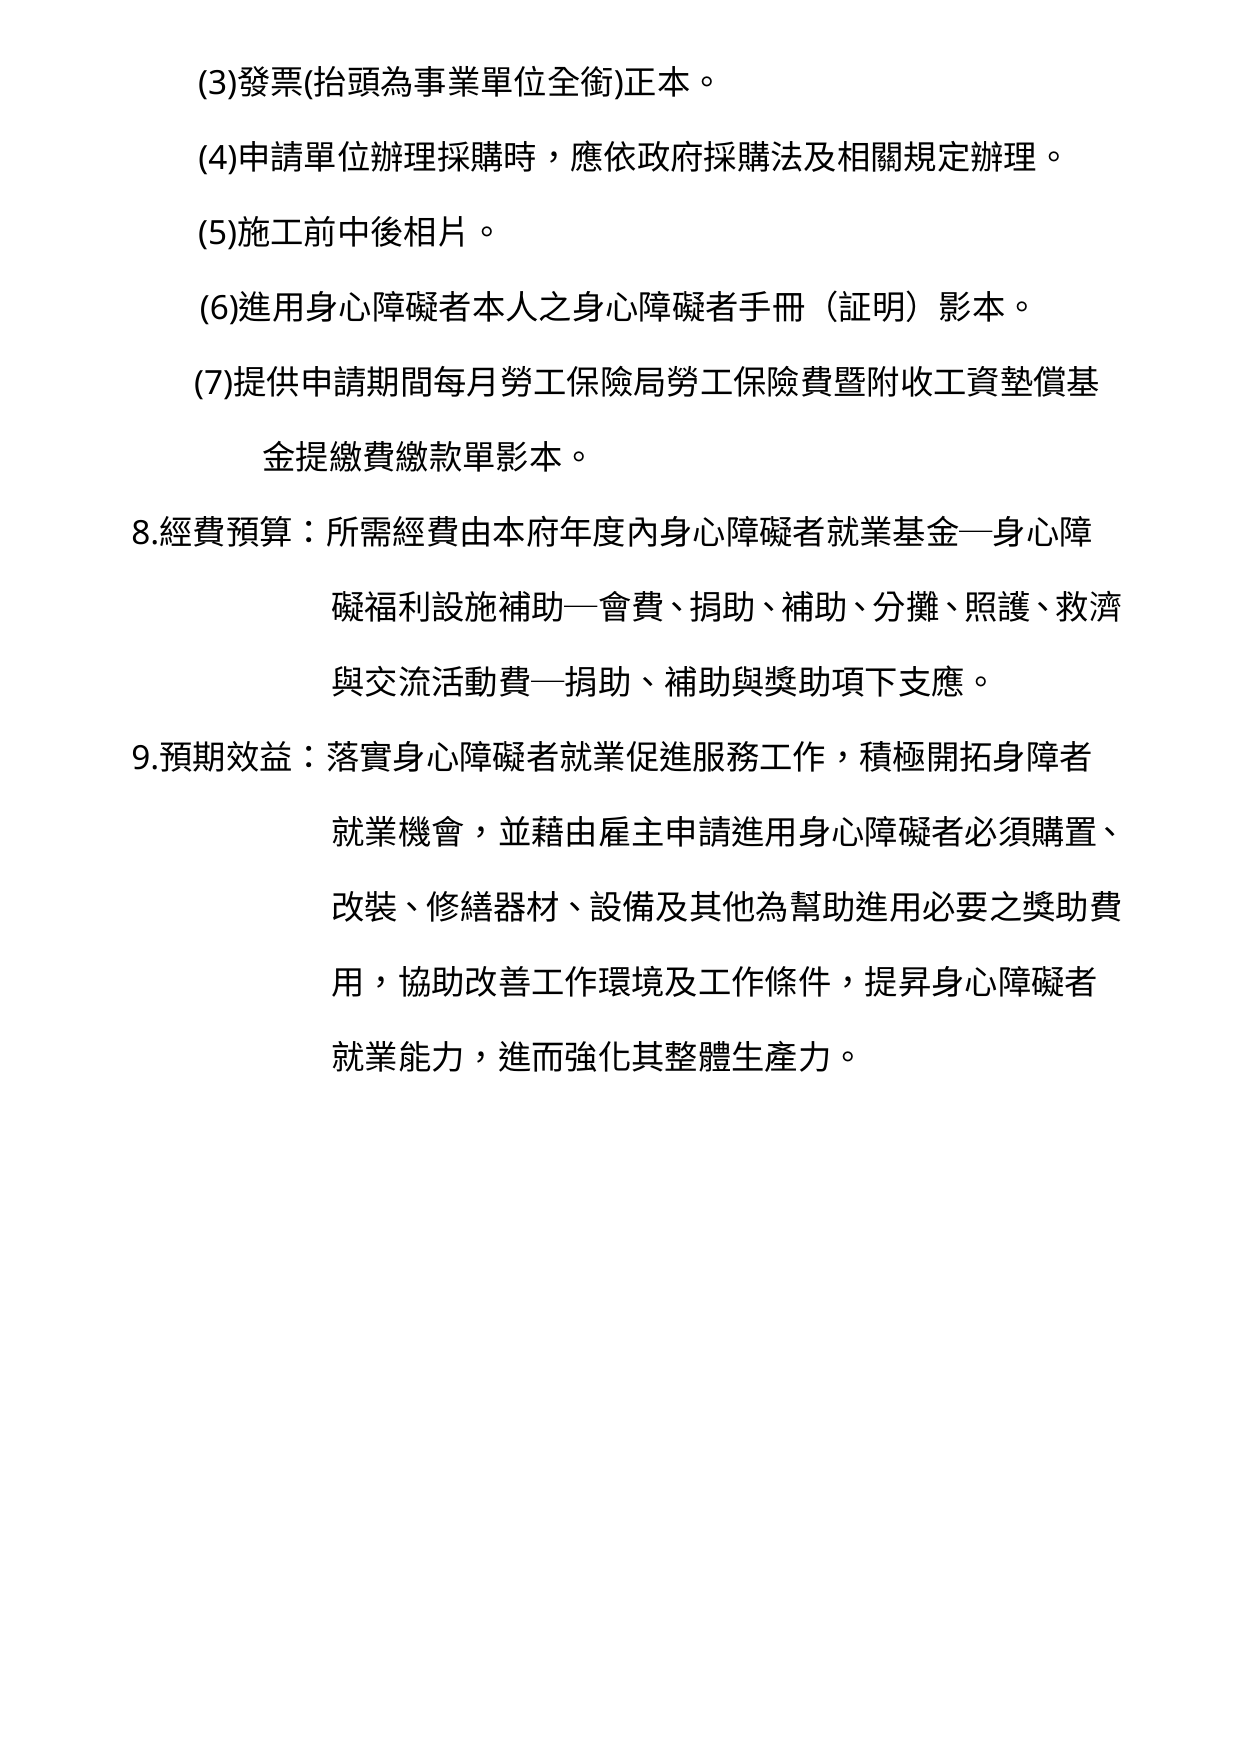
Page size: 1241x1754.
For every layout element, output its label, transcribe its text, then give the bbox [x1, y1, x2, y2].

text (7)提供申請期間每月勞工保險局勞工保險費暨附收工資墊償基金提繳費繳款單影本。 [194, 342, 1122, 492]
text 8.經費預算：所需經費由本府年度內身心障礙者就業基金─身心障礙福利設施補助─會費、捐助、補助、分攤、照護、救濟與交流活動費─捐助、補助與獎助項下支應。 [131, 492, 1122, 717]
text 9.預期效益：落實身心障礙者就業促進服務工作，積極開拓身障者就業機會，並藉由雇主申請進用身心障礙者必須購置、改裝、修繕器材、設備及其他為幫助進用必要之獎助費用，協助改善工作環境及工作條件，提昇身心障礙者就業能力，進而強化其整體生產力。 [131, 717, 1122, 1092]
text (3)發票(抬頭為事業單位全銜)正本。 [131, 42, 1122, 117]
text (4)申請單位辦理採購時，應依政府採購法及相關規定辦理。 [198, 117, 1122, 192]
text (5)施工前中後相片。 [131, 192, 1122, 267]
text (6)進用身心障礙者本人之身心障礙者手冊（証明）影本。 [131, 267, 1122, 342]
